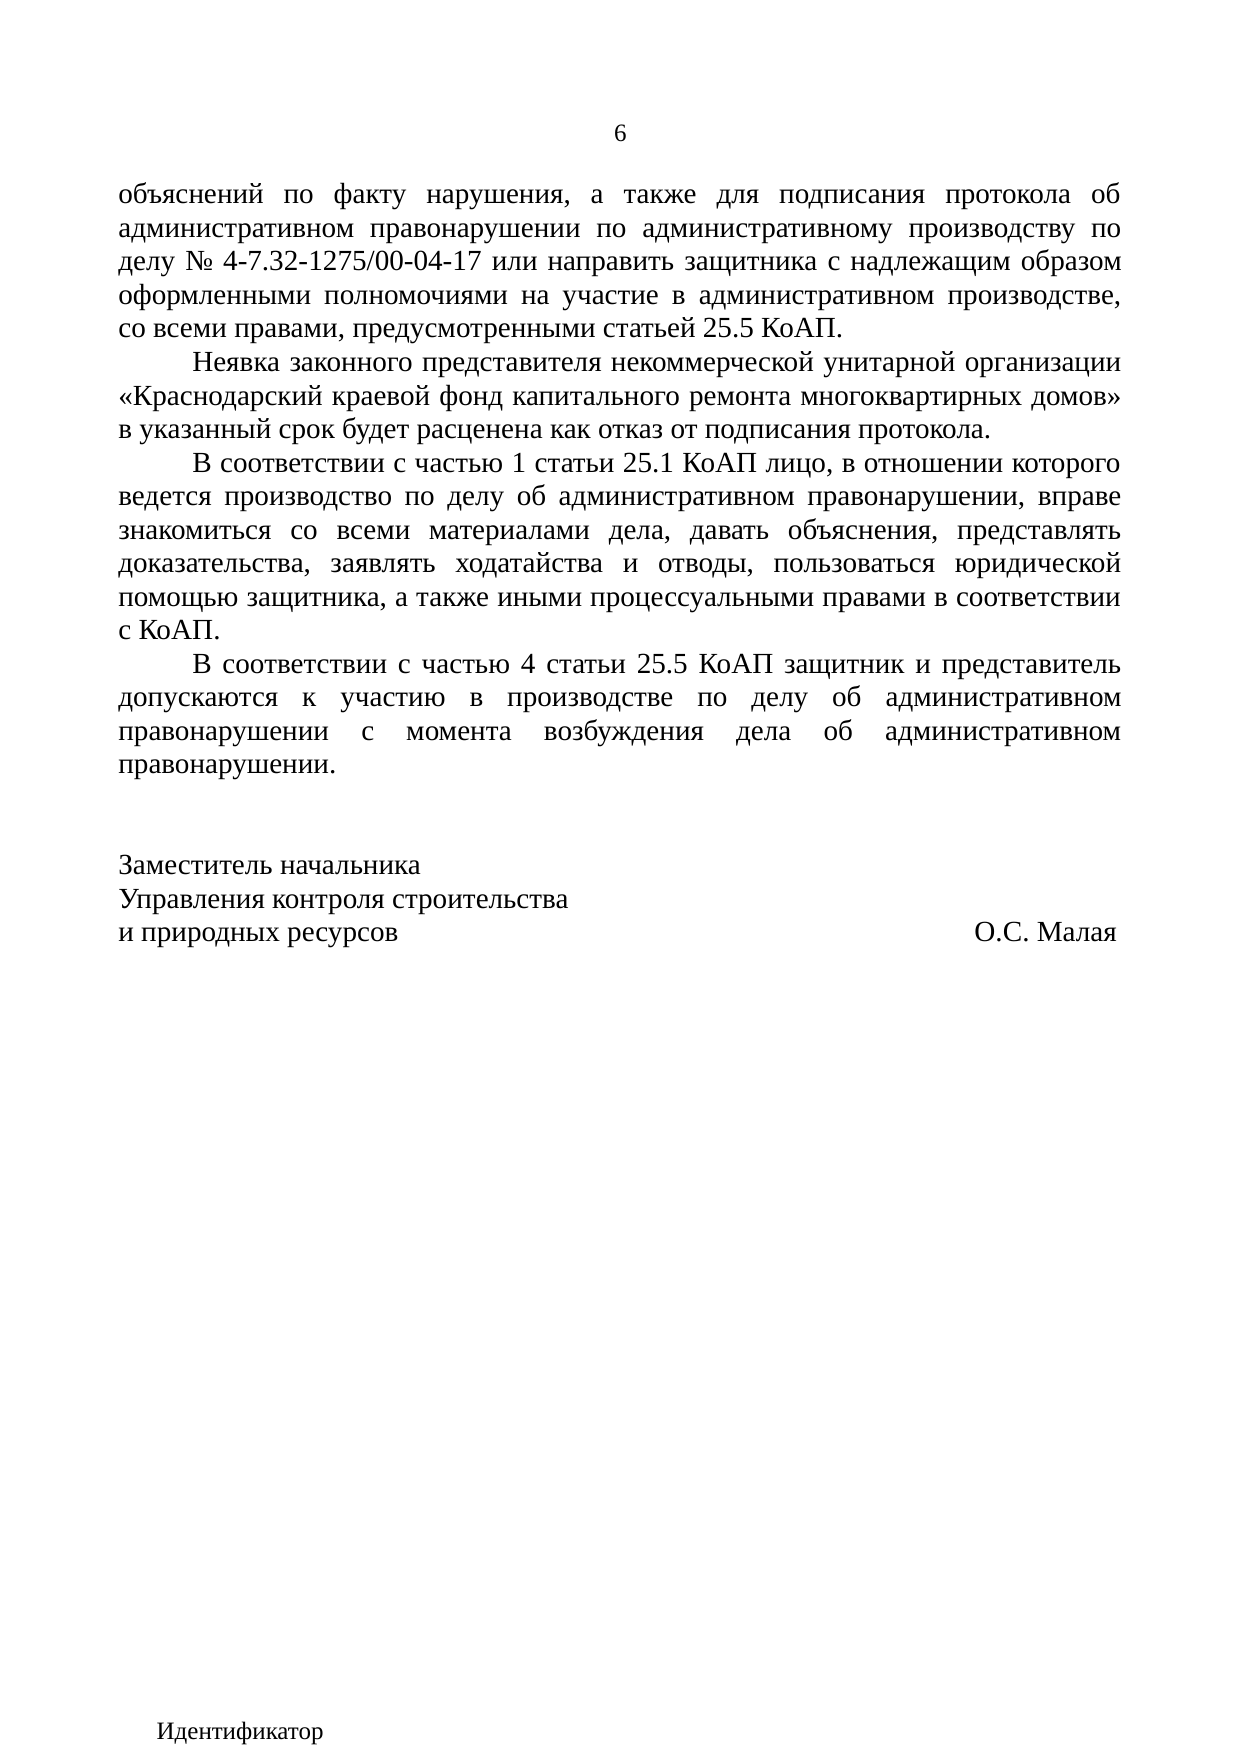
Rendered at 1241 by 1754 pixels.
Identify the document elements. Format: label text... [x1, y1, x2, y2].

text Неявка законного представителя некоммерческой унитарной организации «Краснодарский краевой фонд капитального ремонта многоквартирных домов» в указанный срок будет расценена как отказ от подписания протокола. [118, 344, 1122, 445]
text и природных ресурсов О.С. Малая [118, 914, 1122, 948]
text В соответствии с частью 1 статьи 25.1 КоАП лицо, в отношении которого ведется производство по делу об административном правонарушении, вправе знакомиться со всеми материалами дела, давать объяснения, представлять доказательства, заявлять ходатайства и отводы, пользоваться юридической помощью защитника, а также иными процессуальными правами в соответствии с КоАП. [118, 445, 1122, 646]
text объяснений по факту нарушения, а также для подписания протокола об административном правонарушении по административному производству по делу № 4-7.32-1275/00-04-17 или направить защитника с надлежащим образом оформленными полномочиями на участие в административном производстве, со всеми правами, предусмотренными статьей 25.5 КоАП. [118, 176, 1122, 344]
text В соответствии с частью 4 статьи 25.5 КоАП защитник и представитель допускаются к участию в производстве по делу об административном правонарушении с момента возбуждения дела об административном правонарушении. [118, 646, 1122, 780]
text Заместитель начальника [118, 847, 1122, 881]
text Управления контроля строительства [118, 881, 1122, 914]
